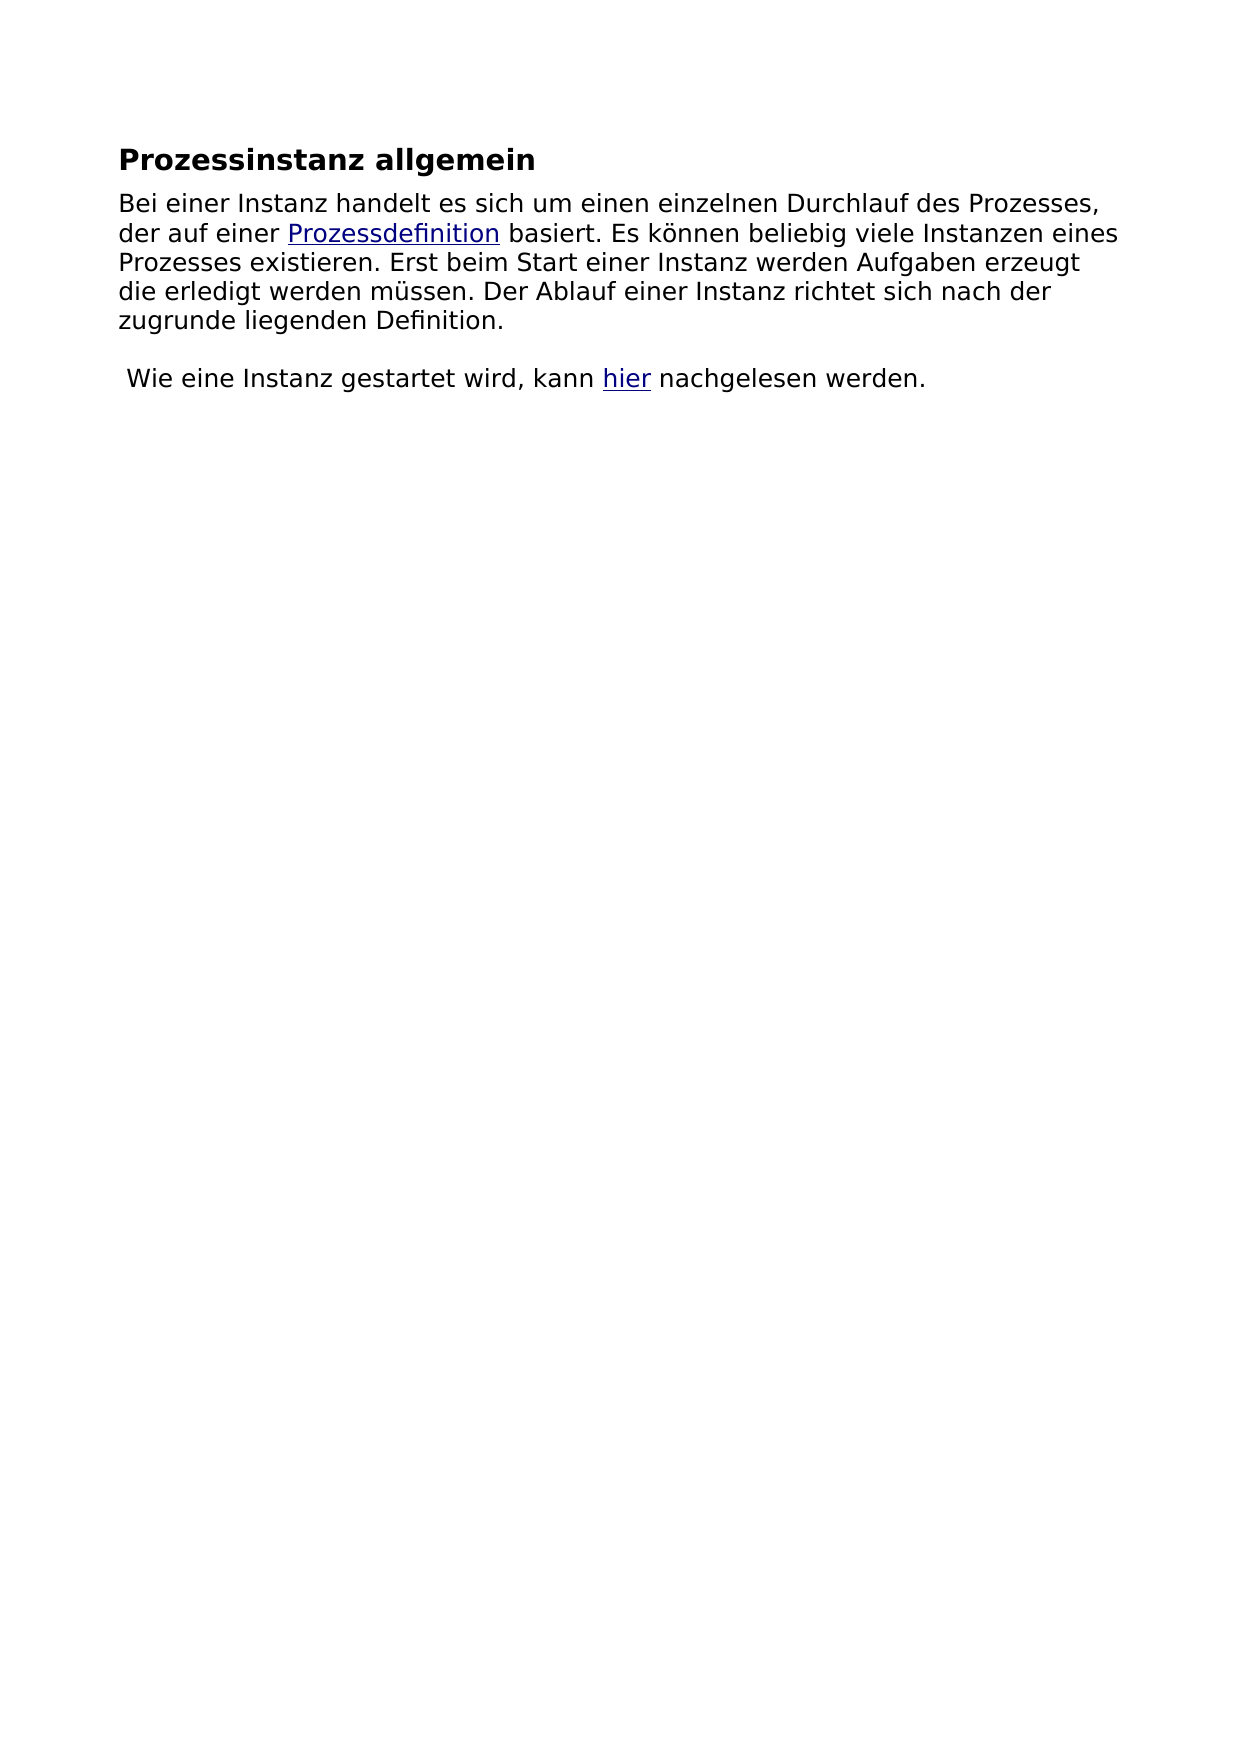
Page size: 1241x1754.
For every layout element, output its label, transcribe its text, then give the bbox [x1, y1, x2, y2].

text Bei einer Instanz handelt es sich um einen einzelnen Durchlauf des Prozesses, der auf einer Prozessdefinition basiert. Es können beliebig viele Instanzen eines Prozesses existieren. Erst beim Start einer Instanz werden Aufgaben erzeugt die erledigt werden müssen. Der Ablauf einer Instanz richtet sich nach der zugrunde liegenden Definition. Wie eine Instanz gestartet wird, kann hier nachgelesen werden. [118, 189, 1122, 394]
subtitle Prozessinstanz allgemein [118, 143, 1122, 177]
